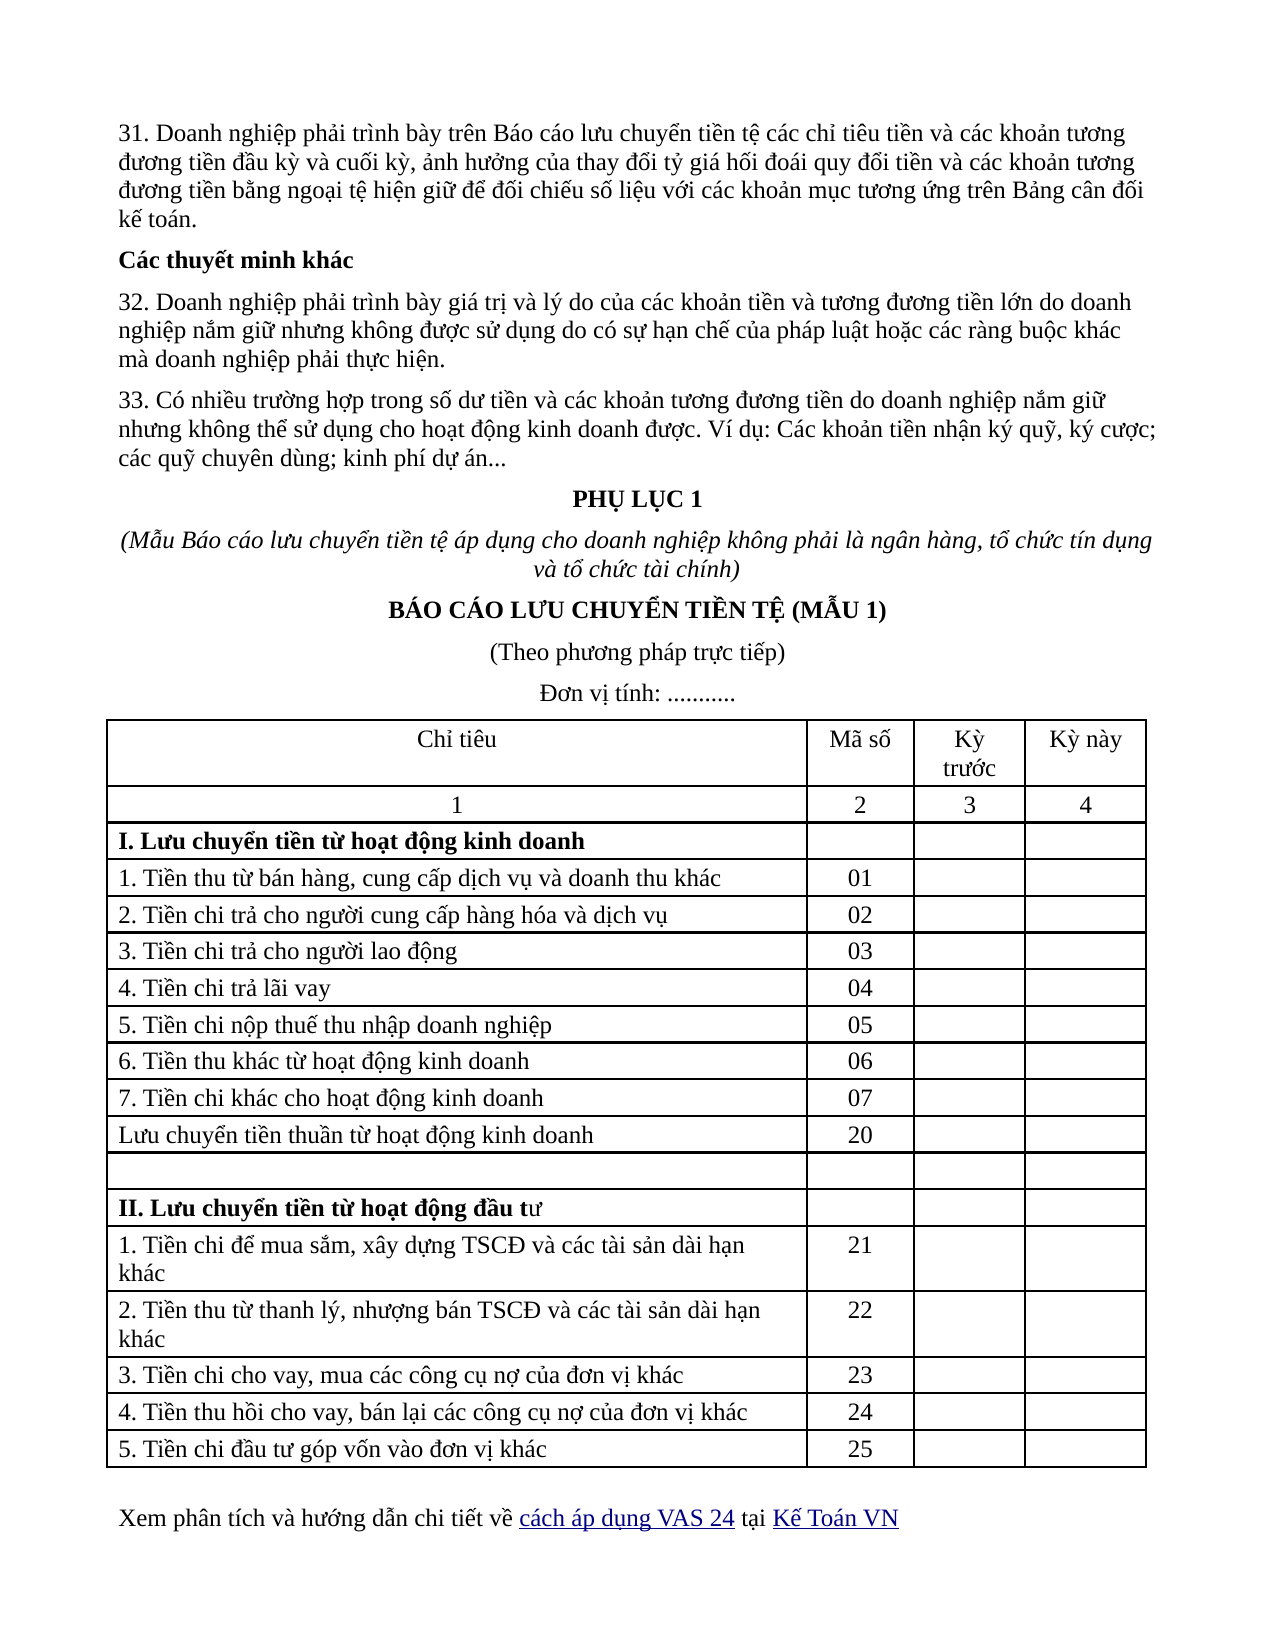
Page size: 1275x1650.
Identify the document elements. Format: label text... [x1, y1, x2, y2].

table_cell 02 [808, 897, 913, 931]
table_header Chỉ tiêu [108, 721, 806, 785]
table_header Kỳ trước [915, 721, 1024, 785]
table_cell 5. Tiền chi nộp thuế thu nhập doanh nghiệp [108, 1007, 806, 1041]
table_cell [1026, 1007, 1145, 1041]
table_cell [1026, 1154, 1145, 1188]
table_cell 3. Tiền chi trả cho người lao động [108, 934, 806, 968]
table_cell [108, 1154, 806, 1188]
table_cell [915, 1154, 1024, 1188]
table_cell 22 [808, 1292, 913, 1356]
table_cell 4 [1026, 787, 1145, 821]
table_cell 03 [808, 934, 913, 968]
table_cell [915, 897, 1024, 931]
table_cell 21 [808, 1227, 913, 1290]
text Đơn vị tính: ........... [118, 678, 1157, 707]
table_cell [1026, 1358, 1145, 1392]
table_cell [1026, 1394, 1145, 1429]
table_cell 23 [808, 1358, 913, 1392]
table_cell [1026, 1227, 1145, 1290]
table_cell [808, 824, 913, 858]
table_cell [915, 1117, 1024, 1151]
table_cell [915, 1044, 1024, 1078]
table_cell 1 [108, 787, 806, 821]
table_cell [915, 1394, 1024, 1429]
table_cell [915, 1227, 1024, 1290]
table_header Mã số [808, 721, 913, 785]
table_cell Lưu chuyển tiền thuần từ hoạt động kinh doanh [108, 1117, 806, 1151]
table_cell [915, 1292, 1024, 1356]
table_cell [1026, 897, 1145, 931]
text BÁO CÁO LƯU CHUYỂN TIỀN TỆ (MẪU 1) [118, 596, 1157, 624]
text 32. Doanh nghiệp phải trình bày giá trị và lý do của các khoản tiền và tương đương tiền lớn do doanh nghiệp nắm giữ nhưng không được sử dụng do có sự hạn chế của pháp luật hoặc các ràng buộc khác mà doanh nghiệp phải thực hiện. [118, 287, 1157, 373]
table_cell [808, 1190, 913, 1225]
table_cell 5. Tiền chi đầu tư góp vốn vào đơn vị khác [108, 1431, 806, 1466]
table_cell [1026, 1431, 1145, 1466]
table_cell [915, 1431, 1024, 1466]
table_cell 25 [808, 1431, 913, 1466]
table_cell 07 [808, 1080, 913, 1115]
table_cell 4. Tiền chi trả lãi vay [108, 970, 806, 1005]
table_cell 24 [808, 1394, 913, 1429]
table_cell 1. Tiền chi để mua sắm, xây dựng TSCĐ và các tài sản dài hạn khác [108, 1227, 806, 1290]
text (Theo phương pháp trực tiếp) [118, 637, 1157, 666]
table_cell [1026, 1292, 1145, 1356]
text 31. Doanh nghiệp phải trình bày trên Báo cáo lưu chuyển tiền tệ các chỉ tiêu tiền và các khoản tương đương tiền đầu kỳ và cuối kỳ, ảnh hưởng của thay đổi tỷ giá hối đoái quy đổi tiền và các khoản tương đương tiền bằng ngoại tệ hiện giữ để đối chiếu số liệu với các khoản mục tương ứng trên Bảng cân đối kế toán. [118, 118, 1157, 233]
table_cell [915, 860, 1024, 895]
table_cell 3 [915, 787, 1024, 821]
text PHỤ LỤC 1 [118, 484, 1157, 513]
table_cell [808, 1154, 913, 1188]
table_cell 01 [808, 860, 913, 895]
table_cell [1026, 1044, 1145, 1078]
text 33. Có nhiều trường hợp trong số dư tiền và các khoản tương đương tiền do doanh nghiệp nắm giữ nhưng không thể sử dụng cho hoạt động kinh doanh được. Ví dụ: Các khoản tiền nhận ký quỹ, ký cược; các quỹ chuyên dùng; kinh phí dự án... [118, 386, 1157, 472]
table_cell 20 [808, 1117, 913, 1151]
table_cell 4. Tiền thu hồi cho vay, bán lại các công cụ nợ của đơn vị khác [108, 1394, 806, 1429]
table_cell [1026, 934, 1145, 968]
table_cell [1026, 1117, 1145, 1151]
table_cell [915, 1358, 1024, 1392]
table_cell [915, 970, 1024, 1005]
table_cell [1026, 860, 1145, 895]
text (Mẫu Báo cáo lưu chuyển tiền tệ áp dụng cho doanh nghiệp không phải là ngân hàng, tổ chức tín dụng và tổ chức tài chính) [118, 526, 1157, 583]
table_cell [915, 1080, 1024, 1115]
table_cell [915, 1190, 1024, 1225]
table_cell [915, 934, 1024, 968]
table_cell 6. Tiền thu khác từ hoạt động kinh doanh [108, 1044, 806, 1078]
table_cell 1. Tiền thu từ bán hàng, cung cấp dịch vụ và doanh thu khác [108, 860, 806, 895]
table_cell [915, 1007, 1024, 1041]
table_cell [1026, 1190, 1145, 1225]
table_cell 05 [808, 1007, 913, 1041]
table_cell [915, 824, 1024, 858]
table_cell [1026, 1080, 1145, 1115]
text Các thuyết minh khác [118, 246, 1157, 274]
table_cell II. Lưu chuyển tiền từ hoạt động đầu tư [108, 1190, 806, 1225]
table_cell 04 [808, 970, 913, 1005]
table_cell 2 [808, 787, 913, 821]
table_cell [1026, 970, 1145, 1005]
table_cell 2. Tiền chi trả cho người cung cấp hàng hóa và dịch vụ [108, 897, 806, 931]
table_cell 3. Tiền chi cho vay, mua các công cụ nợ của đơn vị khác [108, 1358, 806, 1392]
table_cell [1026, 824, 1145, 858]
table_cell 2. Tiền thu từ thanh lý, nhượng bán TSCĐ và các tài sản dài hạn khác [108, 1292, 806, 1356]
table_header Kỳ này [1026, 721, 1145, 785]
table_cell 06 [808, 1044, 913, 1078]
table_cell 7. Tiền chi khác cho hoạt động kinh doanh [108, 1080, 806, 1115]
table_cell I. Lưu chuyển tiền từ hoạt động kinh doanh [108, 824, 806, 858]
